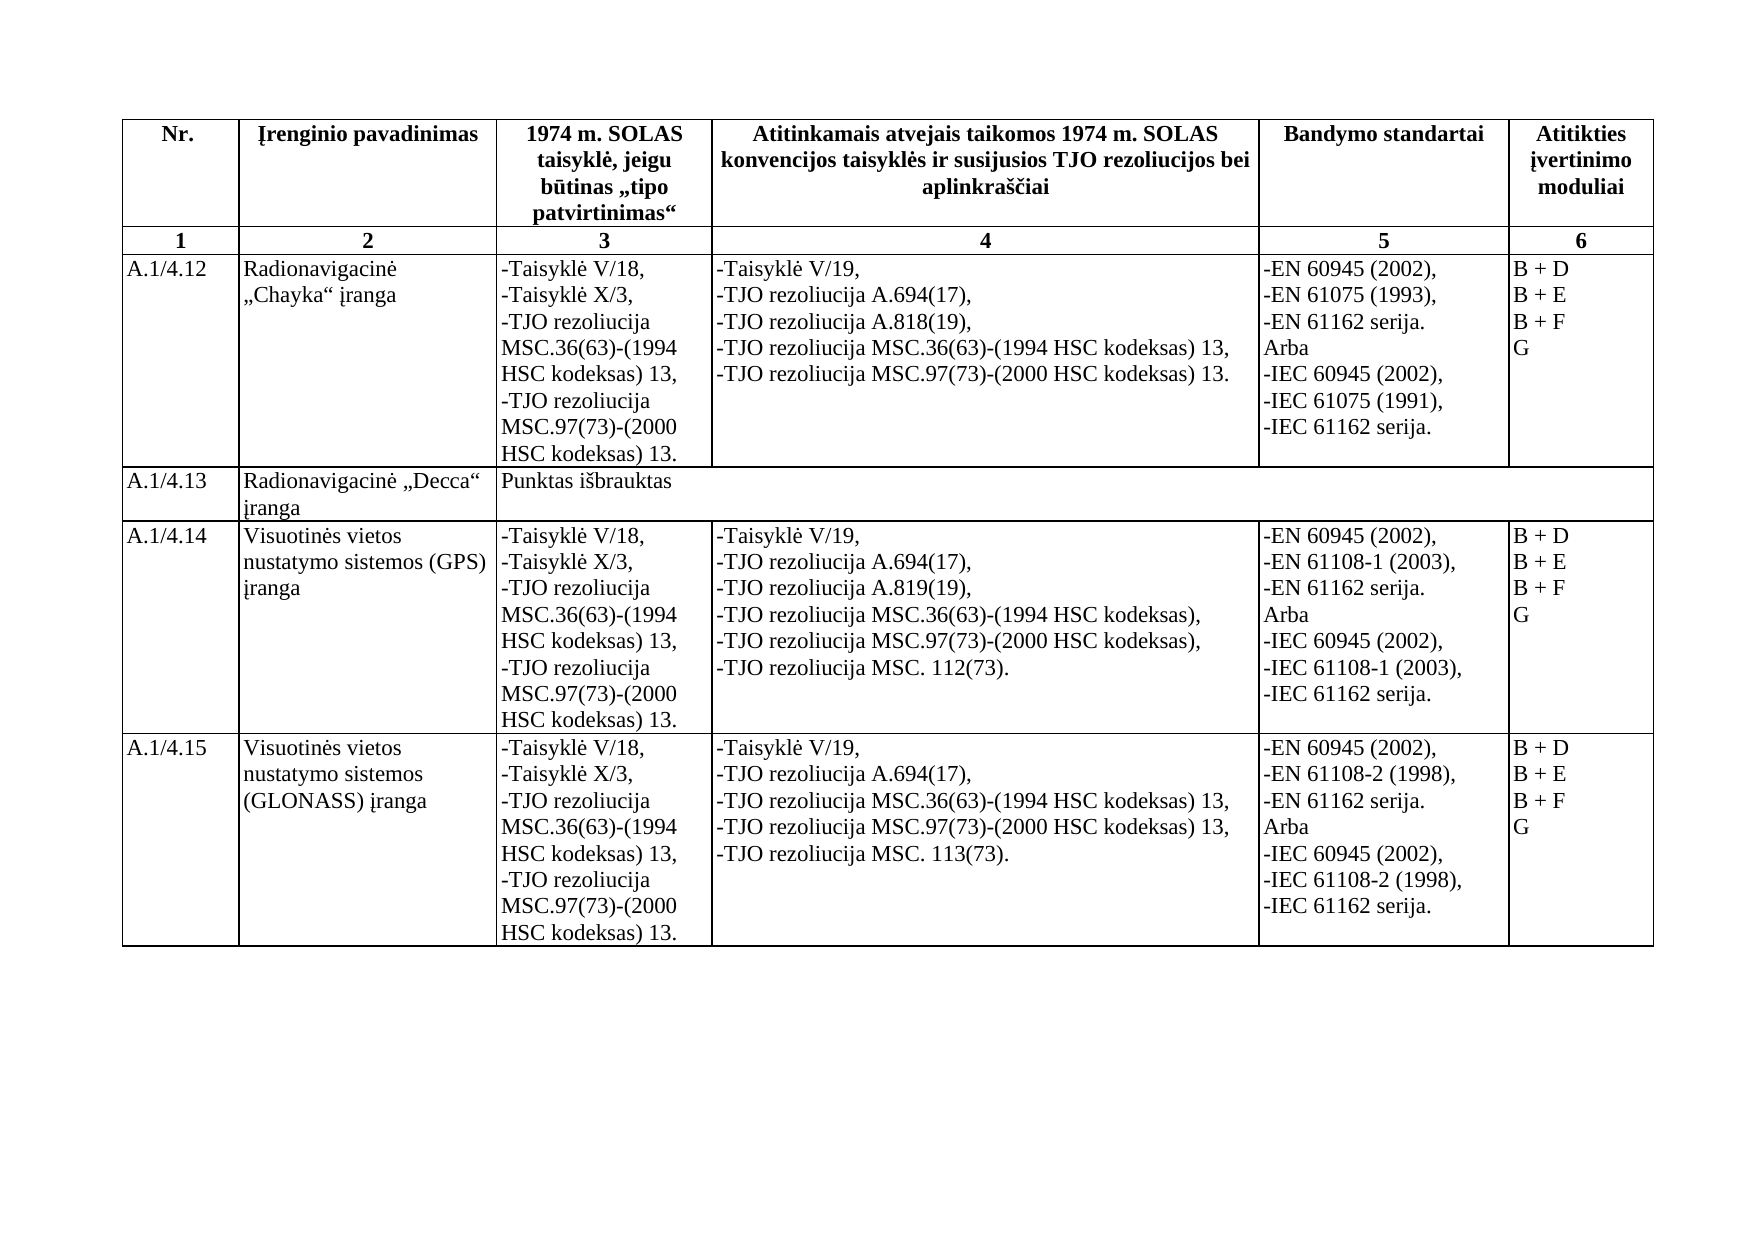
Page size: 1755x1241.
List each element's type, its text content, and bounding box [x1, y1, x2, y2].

table_cell Visuotinės vietos nustatymo sistemos (GLONASS) įranga [240, 734, 496, 945]
table_cell B + D B + E B + F G [1510, 522, 1653, 733]
table_cell 4 [713, 227, 1258, 253]
table_cell 5 [1260, 227, 1508, 253]
table_cell A.1/4.13 [123, 468, 238, 520]
table_cell -EN 60945 (2002), -EN 61108-1 (2003), -EN 61162 serija. Arba -IEC 60945 (2002), -IEC 61108-1 (2003), -IEC 61162 serija. [1260, 522, 1508, 733]
table_cell Visuotinės vietos nustatymo sistemos (GPS) įranga [240, 522, 496, 733]
table_cell -Taisyklė V/18, -Taisyklė X/3, -TJO rezoliucija MSC.36(63)-(1994 HSC kodeksas) 13, -TJO rezoliucija MSC.97(73)-(2000 HSC kodeksas) 13. [497, 255, 711, 466]
table_cell B + D B + E B + F G [1510, 734, 1653, 945]
table_cell Punktas išbrauktas [497, 468, 1653, 520]
table_cell B + D B + E B + F G [1510, 255, 1653, 466]
table_header Įrenginio pavadinimas [240, 120, 496, 226]
table_cell -EN 60945 (2002), -EN 61075 (1993), -EN 61162 serija. Arba -IEC 60945 (2002), -IEC 61075 (1991), -IEC 61162 serija. [1260, 255, 1508, 466]
table_cell A.1/4.15 [123, 734, 238, 945]
table_cell Radionavigacinė „Decca“ įranga [240, 468, 496, 520]
table_cell Radionavigacinė „Chayka“ įranga [240, 255, 496, 466]
table_cell -Taisyklė V/19, -TJO rezoliucija A.694(17), -TJO rezoliucija A.818(19), -TJO rezoliucija MSC.36(63)-(1994 HSC kodeksas) 13, -TJO rezoliucija MSC.97(73)-(2000 HSC kodeksas) 13. [713, 255, 1258, 466]
table_cell 2 [240, 227, 496, 253]
table_cell -Taisyklė V/19, -TJO rezoliucija A.694(17), -TJO rezoliucija A.819(19), -TJO rezoliucija MSC.36(63)-(1994 HSC kodeksas), -TJO rezoliucija MSC.97(73)-(2000 HSC kodeksas), -TJO rezoliucija MSC. 112(73). [713, 522, 1258, 733]
table_header Atitinkamais atvejais taikomos 1974 m. SOLAS konvencijos taisyklės ir susijusios TJO rezoliucijos bei aplinkraščiai [713, 120, 1258, 226]
table_cell A.1/4.14 [123, 522, 238, 733]
table_cell A.1/4.12 [123, 255, 238, 466]
table_header 1974 m. SOLAS taisyklė, jeigu būtinas „tipo patvirtinimas“ [497, 120, 711, 226]
table_cell 3 [497, 227, 711, 253]
table_cell -Taisyklė V/18, -Taisyklė X/3, -TJO rezoliucija MSC.36(63)-(1994 HSC kodeksas) 13, -TJO rezoliucija MSC.97(73)-(2000 HSC kodeksas) 13. [497, 734, 711, 945]
table_header Nr. [123, 120, 238, 226]
table_header Atitikties įvertinimo moduliai [1510, 120, 1653, 226]
table_cell -Taisyklė V/19, -TJO rezoliucija A.694(17), -TJO rezoliucija MSC.36(63)-(1994 HSC kodeksas) 13, -TJO rezoliucija MSC.97(73)-(2000 HSC kodeksas) 13, -TJO rezoliucija MSC. 113(73). [713, 734, 1258, 945]
table_cell 1 [123, 227, 238, 253]
table_cell -Taisyklė V/18, -Taisyklė X/3, -TJO rezoliucija MSC.36(63)-(1994 HSC kodeksas) 13, -TJO rezoliucija MSC.97(73)-(2000 HSC kodeksas) 13. [497, 522, 711, 733]
table_header Bandymo standartai [1260, 120, 1508, 226]
table_cell -EN 60945 (2002), -EN 61108-2 (1998), -EN 61162 serija. Arba -IEC 60945 (2002), -IEC 61108-2 (1998), -IEC 61162 serija. [1260, 734, 1508, 945]
table_cell 6 [1510, 227, 1653, 253]
